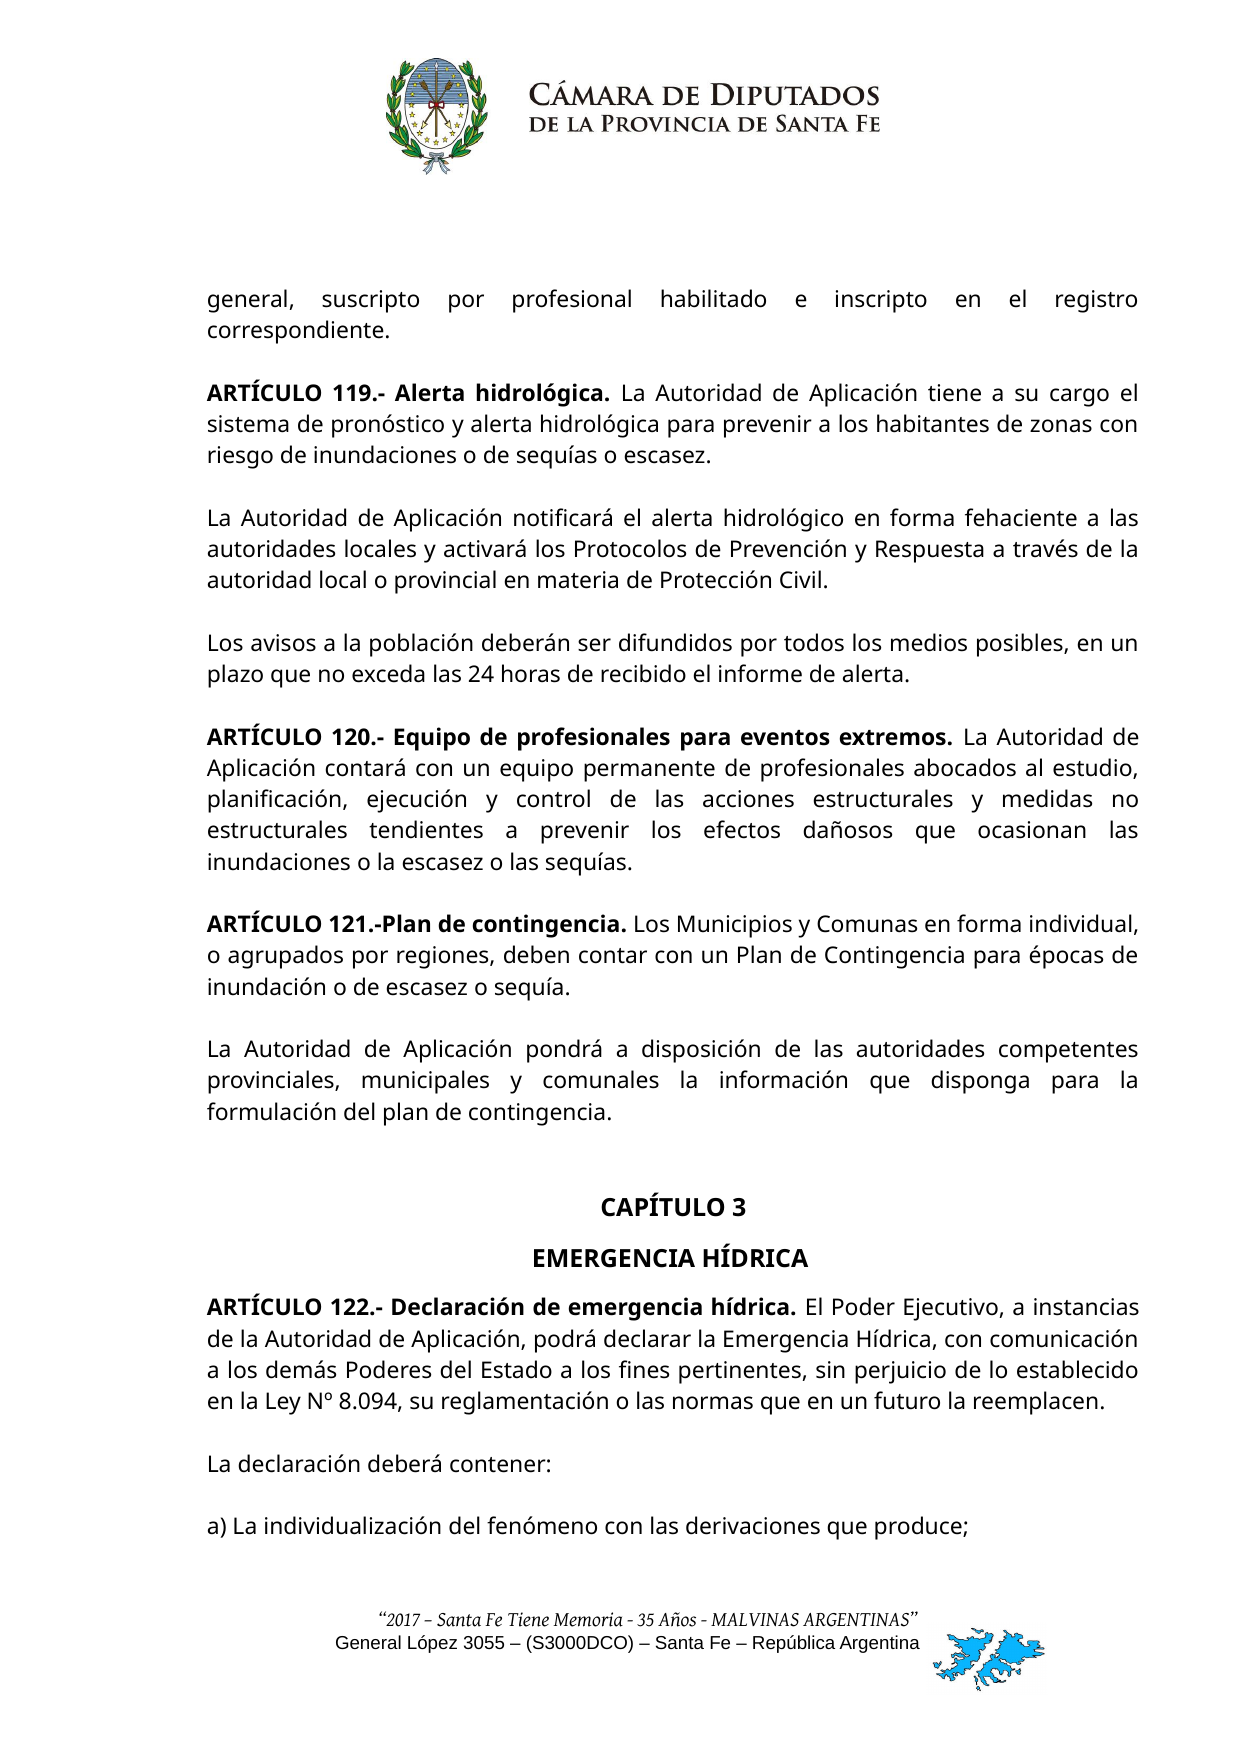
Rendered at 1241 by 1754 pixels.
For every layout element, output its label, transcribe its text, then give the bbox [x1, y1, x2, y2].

picture [386, 58, 880, 179]
text CAPÍTULO 3 [207, 1189, 1140, 1223]
text Los avisos a la población deberán ser difundidos por todos los medios posibles, en un plazo que no exceda las 24 horas de recibido el informe de alerta. [207, 627, 1140, 689]
text a) La individualización del fenómeno con las derivaciones que produce; [207, 1510, 1140, 1541]
text ARTÍCULO 119.- Alerta hidrológica. La Autoridad de Aplicación tiene a su cargo el sistema de pronóstico y alerta hidrológica para prevenir a los habitantes de zonas con riesgo de inundaciones o de sequías o escasez. [207, 377, 1140, 470]
text EMERGENCIA HÍDRICA [207, 1240, 1140, 1274]
text general, suscripto por profesional habilitado e inscripto en el registro correspondiente. [207, 283, 1140, 345]
text La Autoridad de Aplicación notificará el alerta hidrológico en forma fehaciente a las autoridades locales y activará los Protocolos de Prevención y Respuesta a través de la autoridad local o provincial en materia de Protección Civil. [207, 502, 1140, 595]
text ARTÍCULO 122.- Declaración de emergencia hídrica. El Poder Ejecutivo, a instancias de la Autoridad de Aplicación, podrá declarar la Emergencia Hídrica, con comunicación a los demás Poderes del Estado a los fines pertinentes, sin perjuicio de lo establecido en la Ley Nº 8.094, su reglamentación o las normas que en un futuro la reemplacen. [207, 1291, 1140, 1416]
picture [926, 1622, 1048, 1695]
text La Autoridad de Aplicación pondrá a disposición de las autoridades competentes provinciales, municipales y comunales la información que disponga para la formulación del plan de contingencia. [207, 1033, 1140, 1127]
text La declaración deberá contener: [207, 1447, 1140, 1479]
text ARTÍCULO 121.-Plan de contingencia. Los Municipios y Comunas en forma individual, o agrupados por regiones, deben contar con un Plan de Contingencia para épocas de inundación o de escasez o sequía. [207, 908, 1140, 1002]
text ARTÍCULO 120.- Equipo de profesionales para eventos extremos. La Autoridad de Aplicación contará con un equipo permanente de profesionales abocados al estudio, planificación, ejecución y control de las acciones estructurales y medidas no estructurales tendientes a prevenir los efectos dañosos que ocasionan las inundaciones o la escasez o las sequías. [207, 720, 1140, 877]
